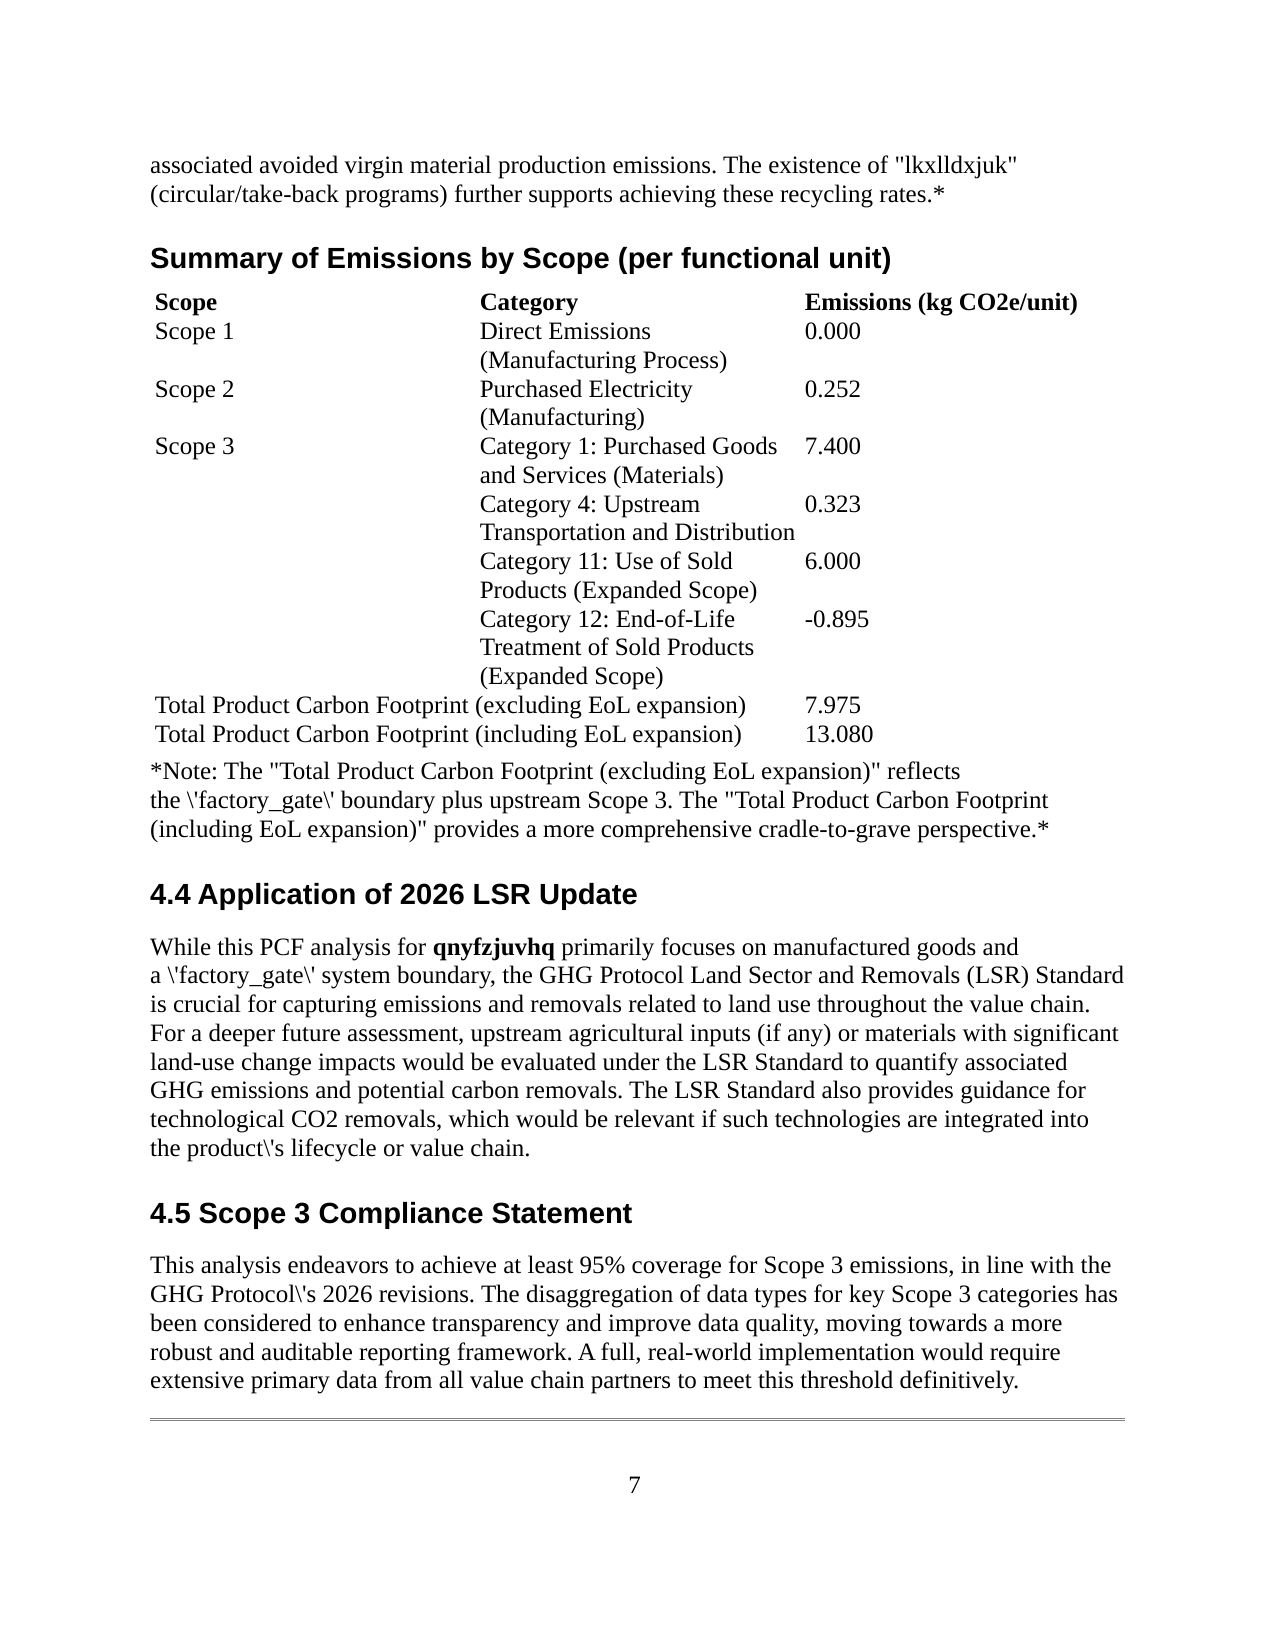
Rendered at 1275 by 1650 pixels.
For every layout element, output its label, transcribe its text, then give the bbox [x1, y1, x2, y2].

table_cell Category 11: Use of Sold Products (Expanded Scope) [475, 546, 800, 604]
table_cell Total Product Carbon Footprint (including EoL expansion) [150, 719, 800, 747]
text associated avoided virgin material production emissions. The existence of "lkxlldxjuk" (circular/take-back programs) further supports achieving these recycling rates.* [150, 150, 1125, 207]
table_cell 0.000 [800, 316, 1125, 374]
subtitle 4.5 Scope 3 Compliance Statement [150, 1196, 1125, 1229]
table_cell Total Product Carbon Footprint (excluding EoL expansion) [150, 690, 800, 719]
table_header Emissions (kg CO2e/unit) [800, 288, 1125, 316]
table_cell Direct Emissions (Manufacturing Process) [475, 316, 800, 374]
text While this PCF analysis for qnyfzjuvhq primarily focuses on manufactured goods and a \'factory_gate\' system boundary, the GHG Protocol Land Sector and Removals (LSR) Standard is crucial for capturing emissions and removals related to land use throughout the value chain. For a deeper future assessment, upstream agricultural inputs (if any) or materials with significant land-use change impacts would be evaluated under the LSR Standard to quantify associated GHG emissions and potential carbon removals. The LSR Standard also provides guidance for technological CO2 removals, which would be relevant if such technologies are integrated into the product\'s lifecycle or value chain. [150, 932, 1125, 1162]
table_cell Scope 2 [150, 374, 475, 431]
table_cell 7.975 [800, 690, 1125, 719]
table_cell Category 12: End-of-Life Treatment of Sold Products (Expanded Scope) [475, 604, 800, 690]
table_cell Scope 3 [150, 431, 475, 690]
table_cell Purchased Electricity (Manufacturing) [475, 374, 800, 431]
table_cell 7.400 [800, 431, 1125, 489]
table_header Category [475, 288, 800, 316]
table_cell Scope 1 [150, 316, 475, 374]
table_header Scope [150, 288, 475, 316]
table_cell 13.080 [800, 719, 1125, 747]
text *Note: The "Total Product Carbon Footprint (excluding EoL expansion)" reflects the \'factory_gate\' boundary plus upstream Scope 3. The "Total Product Carbon Footprint (including EoL expansion)" provides a more comprehensive cradle-to-grave perspective.* [150, 756, 1125, 843]
table_cell Category 4: Upstream Transportation and Distribution [475, 489, 800, 546]
table_cell 0.323 [800, 489, 1125, 546]
text This analysis endeavors to achieve at least 95% coverage for Scope 3 emissions, in line with the GHG Protocol\'s 2026 revisions. The disaggregation of data types for key Scope 3 categories has been considered to enhance transparency and improve data quality, moving towards a more robust and auditable reporting framework. A full, real-world implementation would require extensive primary data from all value chain partners to meet this threshold definitively. [150, 1251, 1125, 1394]
table_cell Category 1: Purchased Goods and Services (Materials) [475, 431, 800, 489]
table_cell -0.895 [800, 604, 1125, 690]
subtitle 4.4 Application of 2026 LSR Update [150, 877, 1125, 910]
table_cell 6.000 [800, 546, 1125, 604]
table_cell 0.252 [800, 374, 1125, 431]
subtitle Summary of Emissions by Scope (per functional unit) [150, 241, 1125, 275]
